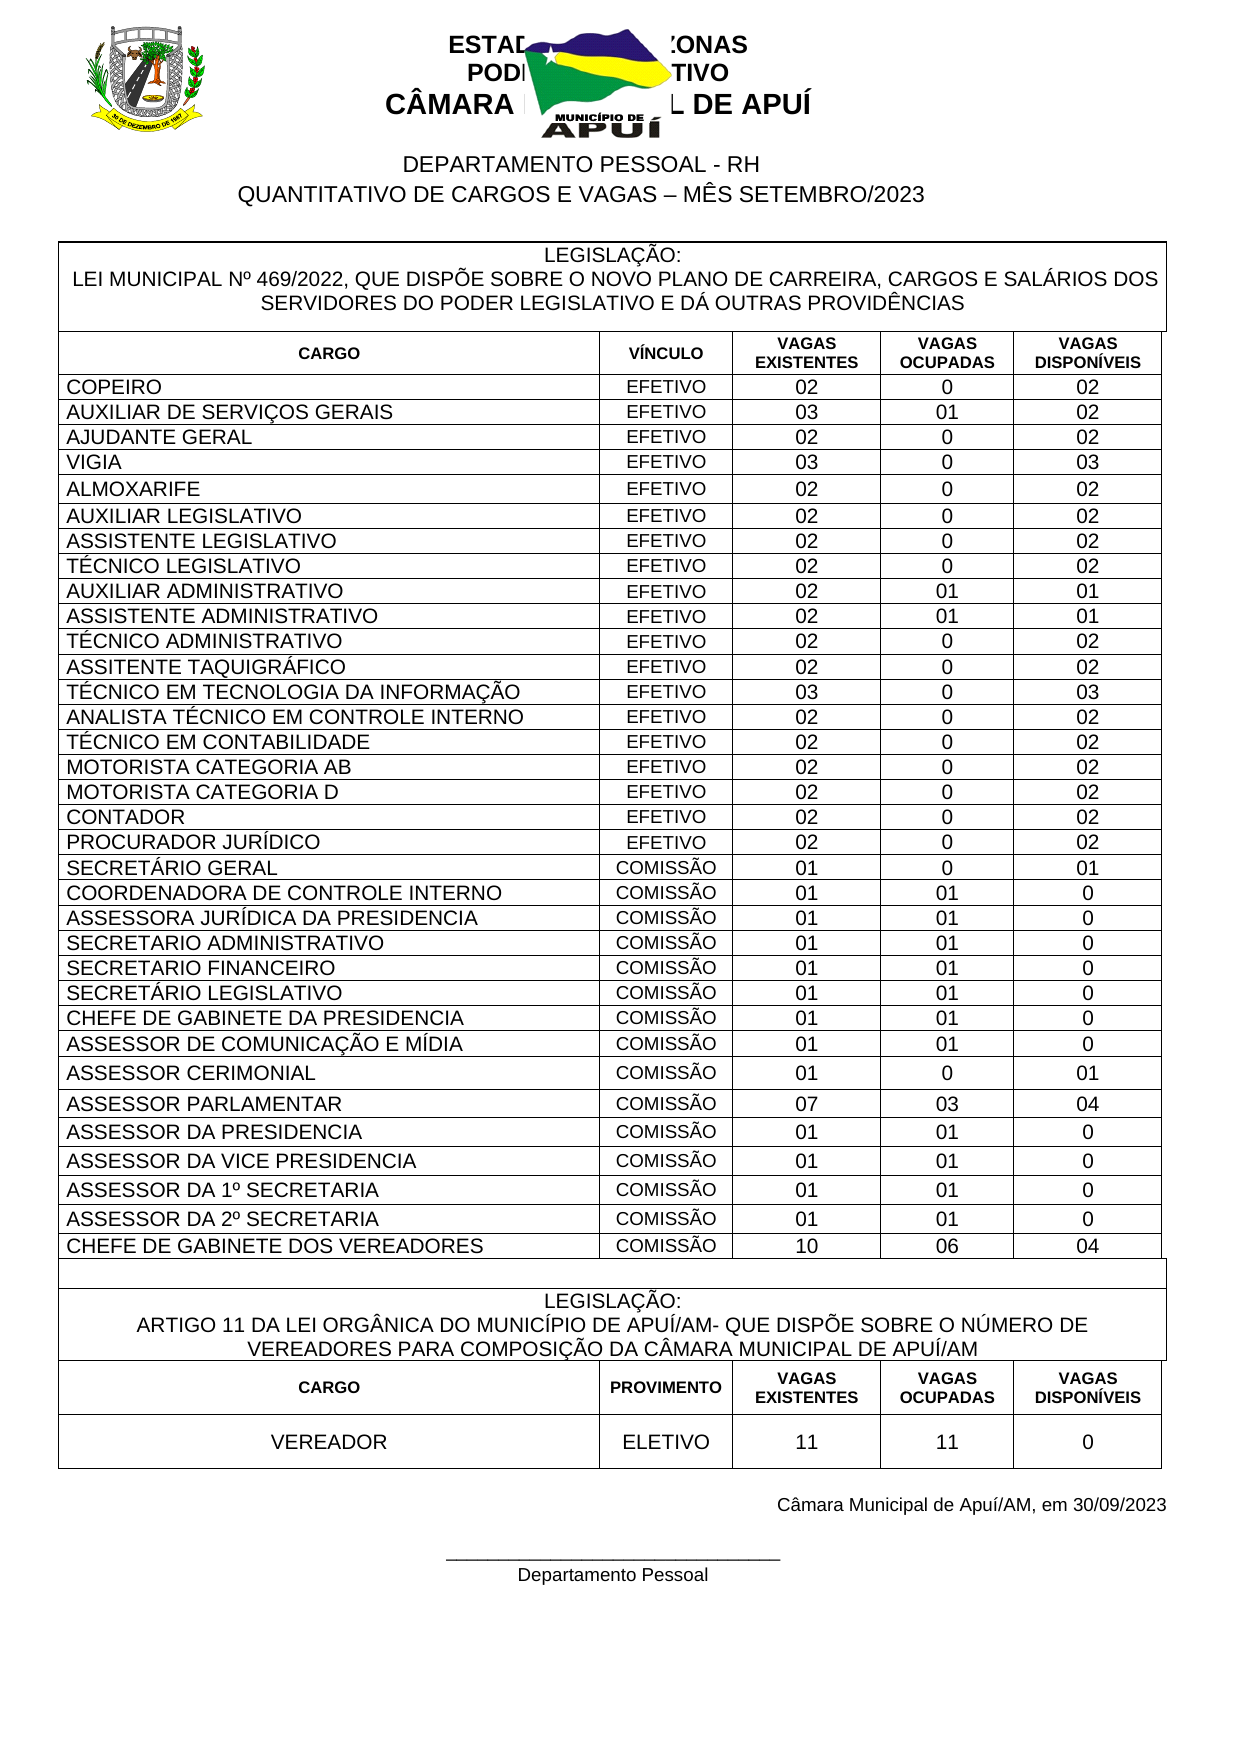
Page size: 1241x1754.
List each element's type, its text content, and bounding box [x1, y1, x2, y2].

table_cell [1162, 1117, 1167, 1146]
table_cell 02 [1014, 475, 1161, 503]
table_cell [59, 1259, 1166, 1287]
table_cell [1162, 854, 1167, 879]
table_cell 01 [881, 1118, 1013, 1146]
table_cell 02 [1014, 629, 1161, 653]
table_cell EFETIVO [600, 604, 732, 628]
table_cell MOTORISTA CATEGORIA D [59, 780, 599, 804]
table_cell 02 [1014, 529, 1161, 553]
table_cell ASSESSOR PARLAMENTAR [59, 1090, 599, 1117]
table_cell [1162, 1005, 1167, 1030]
table_cell 0 [881, 655, 1013, 678]
table_cell 0 [881, 375, 1013, 399]
table_cell 0 [881, 629, 1013, 653]
table_cell ELETIVO [600, 1415, 732, 1468]
table_cell 01 [733, 931, 880, 955]
table_cell 01 [881, 981, 1013, 1005]
table_cell 03 [1014, 450, 1161, 474]
table_cell 02 [1014, 655, 1161, 678]
table_cell EFETIVO [600, 475, 732, 503]
table_cell 02 [733, 375, 880, 399]
table_cell 01 [733, 1205, 880, 1233]
table_cell 02 [1014, 830, 1161, 854]
table_cell 02 [733, 780, 880, 804]
table_cell [1162, 1030, 1167, 1056]
table_cell 02 [733, 475, 880, 503]
table_cell [1162, 1414, 1167, 1468]
table_cell 01 [733, 1147, 880, 1174]
table_cell [1162, 980, 1167, 1005]
table_cell 0 [1014, 1415, 1161, 1468]
table_cell [1162, 628, 1167, 653]
table_cell [1162, 1204, 1167, 1233]
table_cell 01 [1014, 579, 1161, 603]
table_cell 01 [1014, 604, 1161, 628]
table_cell 01 [881, 931, 1013, 955]
table_cell 01 [733, 981, 880, 1005]
table_cell SECRETÁRIO LEGISLATIVO [59, 981, 599, 1005]
table_cell 01 [881, 1176, 1013, 1204]
table_cell CARGO [59, 1361, 599, 1414]
table_cell 0 [1014, 880, 1161, 904]
table_cell COMISSÃO [600, 880, 732, 904]
table_cell [1162, 603, 1167, 628]
table_cell [1162, 332, 1167, 374]
table_cell 04 [1014, 1234, 1161, 1258]
table_cell VIGIA [59, 450, 599, 474]
table_cell ASSESSOR DE COMUNICAÇÃO E MÍDIA [59, 1031, 599, 1056]
table_cell VAGAS DISPONÍVEIS [1014, 332, 1161, 374]
table_cell [1162, 1089, 1167, 1117]
table_cell EFETIVO [600, 680, 732, 704]
table_cell CHEFE DE GABINETE DA PRESIDENCIA [59, 1006, 599, 1030]
table_cell EFETIVO [600, 629, 732, 653]
table_cell TÉCNICO EM TECNOLOGIA DA INFORMAÇÃO [59, 680, 599, 704]
table_cell COMISSÃO [600, 1205, 732, 1233]
table_cell 02 [733, 529, 880, 553]
table_cell 02 [733, 755, 880, 779]
table_cell EFETIVO [600, 400, 732, 424]
table_cell CONTADOR [59, 805, 599, 829]
table_cell [1162, 474, 1167, 503]
table_cell 0 [881, 554, 1013, 578]
table_cell EFETIVO [600, 655, 732, 678]
table_cell EFETIVO [600, 375, 732, 399]
table_cell COMISSÃO [600, 1057, 732, 1088]
table_cell EFETIVO [600, 425, 732, 449]
table_cell 01 [881, 604, 1013, 628]
table_cell 02 [1014, 755, 1161, 779]
table_cell 0 [881, 504, 1013, 528]
table_cell ALMOXARIFE [59, 475, 599, 503]
table_cell ASSITENTE TAQUIGRÁFICO [59, 655, 599, 678]
table_cell [1162, 1056, 1167, 1088]
table_cell [1162, 399, 1167, 424]
table_cell [1162, 654, 1167, 678]
table_cell ASSESSOR DA PRESIDENCIA [59, 1118, 599, 1146]
table_cell LEGISLAÇÃO: ARTIGO 11 DA LEI ORGÂNICA DO MUNICÍPIO DE APUÍ/AM- QUE DISPÕE SOBRE O NÚMERO DE VEREADORES PARA COMPOSIÇÃO DA CÂMARA MUNICIPAL DE APUÍ/AM [59, 1289, 1166, 1360]
table_cell 0 [1014, 981, 1161, 1005]
table_cell 01 [733, 1176, 880, 1204]
table_cell 01 [881, 956, 1013, 980]
table_cell 03 [881, 1090, 1013, 1117]
table_cell [1162, 424, 1167, 449]
table_cell VÍNCULO [600, 332, 732, 374]
table_cell 01 [733, 1057, 880, 1088]
table_cell 02 [733, 805, 880, 829]
table_cell 01 [1014, 855, 1161, 879]
table_cell [1162, 679, 1167, 704]
table_cell 02 [733, 705, 880, 729]
table_cell [1162, 905, 1167, 929]
table_cell COMISSÃO [600, 1176, 732, 1204]
table_cell 0 [881, 730, 1013, 754]
table_cell 01 [733, 855, 880, 879]
table_cell 0 [881, 805, 1013, 829]
table_cell AUXILIAR ADMINISTRATIVO [59, 579, 599, 603]
table_cell EFETIVO [600, 705, 732, 729]
table_cell 0 [1014, 931, 1161, 955]
table_cell CARGO [59, 332, 599, 374]
text ________________________________ [59, 1539, 1167, 1561]
table_cell 02 [1014, 705, 1161, 729]
table_cell 0 [881, 1057, 1013, 1088]
table_cell VAGAS DISPONÍVEIS [1014, 1361, 1161, 1414]
table_cell EFETIVO [600, 579, 732, 603]
table_cell 01 [1014, 1057, 1161, 1088]
table_cell MOTORISTA CATEGORIA AB [59, 755, 599, 779]
table_cell AUXILIAR LEGISLATIVO [59, 504, 599, 528]
table_cell [1162, 1361, 1167, 1414]
table_cell [1162, 1146, 1167, 1174]
table_cell ASSESSOR DA 1º SECRETARIA [59, 1176, 599, 1204]
table_cell ASSESSOR CERIMONIAL [59, 1057, 599, 1088]
table_cell COMISSÃO [600, 1090, 732, 1117]
table_cell ASSESSOR DA 2º SECRETARIA [59, 1205, 599, 1233]
table_cell VAGAS OCUPADAS [881, 1361, 1013, 1414]
table_cell COMISSÃO [600, 1006, 732, 1030]
table_cell 01 [733, 906, 880, 929]
table_cell COMISSÃO [600, 956, 732, 980]
table_cell 0 [1014, 1176, 1161, 1204]
table_cell [1162, 553, 1167, 578]
table_cell EFETIVO [600, 780, 732, 804]
table_cell [1162, 879, 1167, 904]
table_cell 01 [733, 1031, 880, 1056]
table_cell 02 [1014, 375, 1161, 399]
table_cell 02 [733, 629, 880, 653]
table_cell 01 [881, 906, 1013, 929]
table_cell COORDENADORA DE CONTROLE INTERNO [59, 880, 599, 904]
table_cell VAGAS EXISTENTES [733, 1361, 880, 1414]
table_cell 02 [1014, 504, 1161, 528]
table_cell 0 [1014, 906, 1161, 929]
table_cell 03 [733, 450, 880, 474]
table_cell COMISSÃO [600, 1118, 732, 1146]
table_cell CHEFE DE GABINETE DOS VEREADORES [59, 1234, 599, 1258]
table_cell EFETIVO [600, 755, 732, 779]
table_cell 02 [733, 504, 880, 528]
table_cell COMISSÃO [600, 931, 732, 955]
table_cell ASSISTENTE ADMINISTRATIVO [59, 604, 599, 628]
table_cell [1162, 729, 1167, 754]
text QUANTITATIVO DE CARGOS E VAGAS – MÊS SETEMBRO/2023 [44, 181, 1118, 207]
table_cell SECRETÁRIO GERAL [59, 855, 599, 879]
table_cell 06 [881, 1234, 1013, 1258]
table_cell 07 [733, 1090, 880, 1117]
table_cell 03 [733, 680, 880, 704]
table_cell COMISSÃO [600, 981, 732, 1005]
table_cell 0 [1014, 1031, 1161, 1056]
table_cell EFETIVO [600, 730, 732, 754]
table_cell [1162, 955, 1167, 980]
table_cell EFETIVO [600, 830, 732, 854]
table_cell AUXILIAR DE SERVIÇOS GERAIS [59, 400, 599, 424]
table_cell [1162, 704, 1167, 729]
table_cell EFETIVO [600, 554, 732, 578]
table_cell 0 [881, 680, 1013, 704]
table_cell 0 [1014, 1118, 1161, 1146]
table_cell 02 [733, 830, 880, 854]
table_cell TÉCNICO LEGISLATIVO [59, 554, 599, 578]
text Câmara Municipal de Apuí/AM, em 30/09/2023 [29, 1469, 1167, 1515]
table_cell SECRETARIO ADMINISTRATIVO [59, 931, 599, 955]
table_cell [1162, 449, 1167, 474]
table_cell 0 [1014, 956, 1161, 980]
table_cell 04 [1014, 1090, 1161, 1117]
table_cell EFETIVO [600, 529, 732, 553]
table_cell 03 [1014, 680, 1161, 704]
table_cell COPEIRO [59, 375, 599, 399]
table_cell COMISSÃO [600, 906, 732, 929]
table_cell [1162, 829, 1167, 854]
table_cell 01 [881, 400, 1013, 424]
table_cell 0 [1014, 1205, 1161, 1233]
table_header LEGISLAÇÃO: LEI MUNICIPAL Nº 469/2022, QUE DISPÕE SOBRE O NOVO PLANO DE CARREIRA, CARGOS E SALÁRIOS DOS SERVIDORES DO PODER LEGISLATIVO E DÁ OUTRAS PROVIDÊNCIAS [59, 243, 1166, 331]
table_cell VEREADOR [59, 1415, 599, 1468]
table_cell AJUDANTE GERAL [59, 425, 599, 449]
table_cell COMISSÃO [600, 1031, 732, 1056]
table_cell ANALISTA TÉCNICO EM CONTROLE INTERNO [59, 705, 599, 729]
table_cell 01 [881, 1006, 1013, 1030]
table_cell 01 [733, 1006, 880, 1030]
table_cell EFETIVO [600, 450, 732, 474]
table_cell 02 [733, 730, 880, 754]
table_cell 01 [733, 1118, 880, 1146]
table_cell 0 [881, 425, 1013, 449]
table_cell TÉCNICO EM CONTABILIDADE [59, 730, 599, 754]
table_cell 01 [733, 956, 880, 980]
table_cell 01 [881, 1205, 1013, 1233]
table_cell 0 [881, 855, 1013, 879]
table_cell EFETIVO [600, 805, 732, 829]
table_cell [1162, 528, 1167, 553]
table_cell 0 [881, 780, 1013, 804]
table_cell PROVIMENTO [600, 1361, 732, 1414]
table_cell 0 [881, 475, 1013, 503]
table_cell [1162, 1175, 1167, 1204]
table_cell 01 [881, 1147, 1013, 1174]
table_cell PROCURADOR JURÍDICO [59, 830, 599, 854]
table_cell COMISSÃO [600, 855, 732, 879]
table_cell 01 [733, 880, 880, 904]
table_cell 02 [733, 425, 880, 449]
table_cell 11 [733, 1415, 880, 1468]
table_cell [1162, 754, 1167, 779]
table_cell 01 [881, 880, 1013, 904]
table_cell TÉCNICO ADMINISTRATIVO [59, 629, 599, 653]
table_cell COMISSÃO [600, 1234, 732, 1258]
table_cell 02 [733, 579, 880, 603]
table_cell 02 [733, 655, 880, 678]
table_cell [1162, 804, 1167, 829]
table_cell ASSESSOR DA VICE PRESIDENCIA [59, 1147, 599, 1174]
table_cell 02 [1014, 780, 1161, 804]
table_cell 02 [1014, 554, 1161, 578]
table_cell 02 [1014, 425, 1161, 449]
table_cell [1162, 779, 1167, 804]
table_cell 0 [1014, 1147, 1161, 1174]
table_cell 0 [881, 529, 1013, 553]
table_cell [1162, 578, 1167, 603]
table_cell COMISSÃO [600, 1147, 732, 1174]
table_cell 0 [881, 830, 1013, 854]
table_cell 10 [733, 1234, 880, 1258]
table_cell 02 [1014, 400, 1161, 424]
table_cell 01 [881, 579, 1013, 603]
table_cell 01 [881, 1031, 1013, 1056]
table_cell [1162, 503, 1167, 528]
table_cell 02 [1014, 730, 1161, 754]
table_cell 02 [733, 604, 880, 628]
table_cell ASSISTENTE LEGISLATIVO [59, 529, 599, 553]
table_cell [1162, 374, 1167, 399]
text Departamento Pessoal [59, 1564, 1167, 1586]
table_cell 0 [881, 755, 1013, 779]
text DEPARTAMENTO PESSOAL - RH [44, 151, 1118, 177]
table_cell 02 [733, 554, 880, 578]
table_cell [1162, 930, 1167, 955]
table_cell 0 [881, 705, 1013, 729]
table_cell SECRETARIO FINANCEIRO [59, 956, 599, 980]
table_cell 11 [881, 1415, 1013, 1468]
table_cell 02 [1014, 805, 1161, 829]
table_cell EFETIVO [600, 504, 732, 528]
table_cell VAGAS OCUPADAS [881, 332, 1013, 374]
table_cell ASSESSORA JURÍDICA DA PRESIDENCIA [59, 906, 599, 929]
table_cell 03 [733, 400, 880, 424]
table_cell 0 [881, 450, 1013, 474]
table_cell 0 [1014, 1006, 1161, 1030]
table_cell [1162, 1233, 1167, 1258]
table_cell VAGAS EXISTENTES [733, 332, 880, 374]
